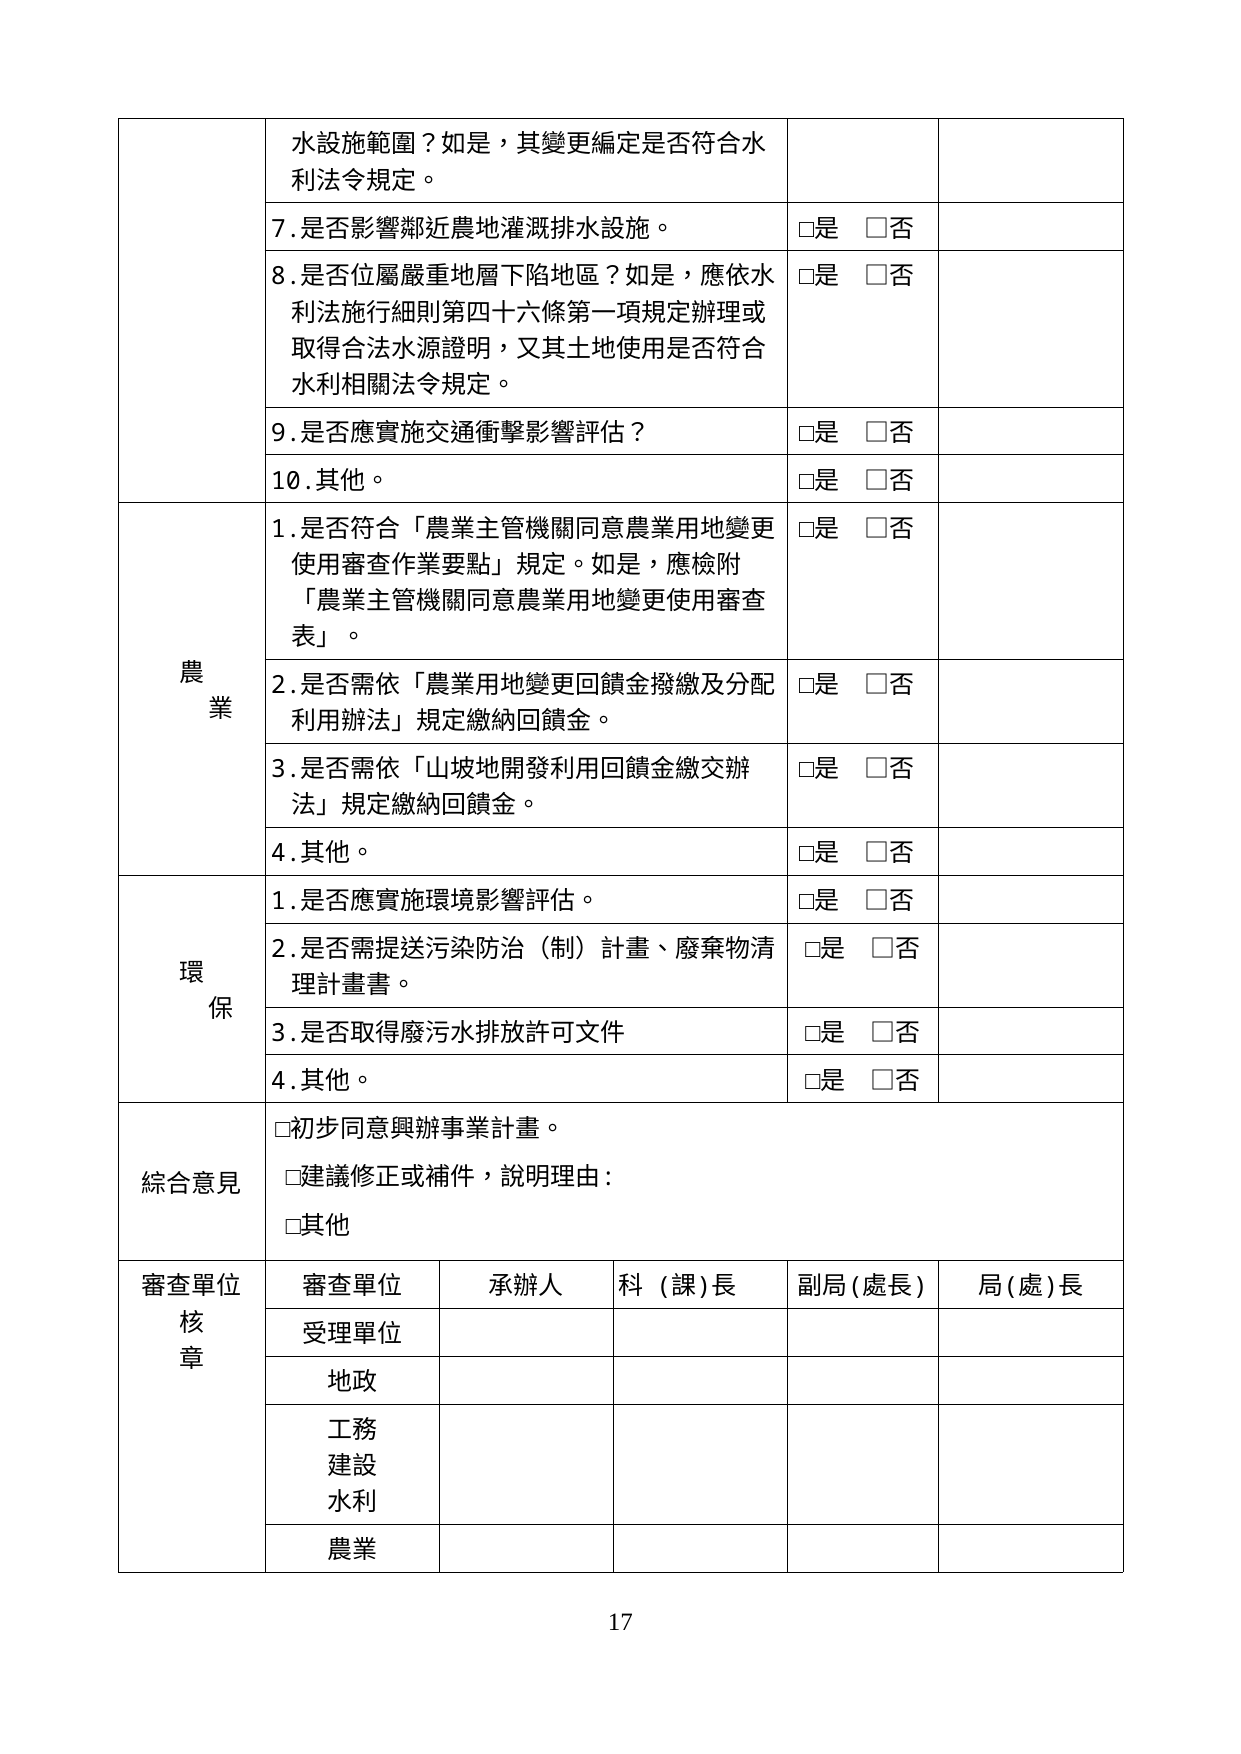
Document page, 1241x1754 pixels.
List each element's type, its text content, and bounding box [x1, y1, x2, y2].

table_cell [939, 660, 1123, 743]
table_cell 審查單位 核 章 [119, 1261, 265, 1572]
table_cell [788, 1357, 938, 1403]
table_cell [788, 1405, 938, 1524]
table_cell □是 □否 [788, 744, 938, 827]
table_cell [614, 1309, 787, 1356]
table_cell 局(處)長 [939, 1261, 1123, 1308]
table_cell □是 □否 [788, 503, 938, 659]
table_cell 農 業 [119, 503, 265, 875]
table_cell [939, 1309, 1123, 1356]
table_cell 3.是否取得廢污水排放許可文件 [266, 1008, 787, 1054]
table_cell □是 □否 [788, 1055, 938, 1102]
table_cell [788, 1309, 938, 1356]
table_cell [939, 203, 1123, 250]
table_cell 2.是否需提送污染防治（制）計畫、廢棄物清理計畫書。 [266, 924, 787, 1007]
table_cell [939, 744, 1123, 827]
table_cell □是 □否 [788, 1008, 938, 1054]
table_cell □是 □否 [788, 203, 938, 250]
table_cell [939, 503, 1123, 659]
table_cell 9.是否應實施交通衝擊影響評估？ [266, 408, 787, 454]
table_cell □是 □否 [788, 924, 938, 1007]
table_cell [440, 1309, 613, 1356]
table_cell [939, 828, 1123, 875]
table_cell [939, 1008, 1123, 1054]
table_cell 環 保 [119, 876, 265, 1102]
table_cell [440, 1357, 613, 1403]
table_cell 工務 建設 水利 [266, 1405, 439, 1524]
table_cell 農業 [266, 1525, 439, 1572]
table_cell [440, 1525, 613, 1572]
table_cell [440, 1405, 613, 1524]
table_cell 水設施範圍？如是，其變更編定是否符合水利法令規定。 [266, 119, 787, 202]
table_cell 副局(處長) [788, 1261, 938, 1308]
table_cell □是 □否 [788, 660, 938, 743]
table_cell [939, 876, 1123, 922]
table_cell [939, 455, 1123, 502]
table_cell □是 □否 [788, 876, 938, 922]
table_cell □是 □否 [788, 455, 938, 502]
table_cell 8.是否位屬嚴重地層下陷地區？如是，應依水利法施行細則第四十六條第一項規定辦理或取得合法水源證明，又其土地使用是否符合水利相關法令規定。 [266, 251, 787, 407]
table_cell [939, 1525, 1123, 1572]
table_cell □是 □否 [788, 828, 938, 875]
table_cell 7.是否影響鄰近農地灌溉排水設施。 [266, 203, 787, 250]
table_cell [614, 1525, 787, 1572]
table_cell [788, 119, 938, 202]
table_cell □是 □否 [788, 251, 938, 407]
table_cell [939, 408, 1123, 454]
table_cell 1.是否符合「農業主管機關同意農業用地變更使用審查作業要點」規定。如是，應檢附「農業主管機關同意農業用地變更使用審查表」。 [266, 503, 787, 659]
table_cell 科 (課)長 [614, 1261, 787, 1308]
table_cell 1.是否應實施環境影響評估。 [266, 876, 787, 922]
table_cell [614, 1357, 787, 1403]
table_cell 受理單位 [266, 1309, 439, 1356]
table_cell [939, 251, 1123, 407]
table_cell 10.其他。 [266, 455, 787, 502]
table_cell [119, 119, 265, 502]
table_cell [939, 924, 1123, 1007]
table_cell 綜合意見 [119, 1103, 265, 1260]
table_cell [614, 1405, 787, 1524]
table_cell 4.其他。 [266, 828, 787, 875]
table_cell 承辦人 [440, 1261, 613, 1308]
table_cell [788, 1525, 938, 1572]
table_cell □是 □否 [788, 408, 938, 454]
table_cell 4.其他。 [266, 1055, 787, 1102]
table_cell 3.是否需依「山坡地開發利用回饋金繳交辦法」規定繳納回饋金。 [266, 744, 787, 827]
table_cell [939, 119, 1123, 202]
table_cell 地政 [266, 1357, 439, 1403]
table_cell 審查單位 [266, 1261, 439, 1308]
table_cell 2.是否需依「農業用地變更回饋金撥繳及分配利用辦法」規定繳納回饋金。 [266, 660, 787, 743]
table_cell [939, 1405, 1123, 1524]
table_cell □初步同意興辦事業計畫。 □建議修正或補件，說明理由: □其他 [266, 1103, 1123, 1260]
table_cell [939, 1055, 1123, 1102]
table_cell [939, 1357, 1123, 1403]
